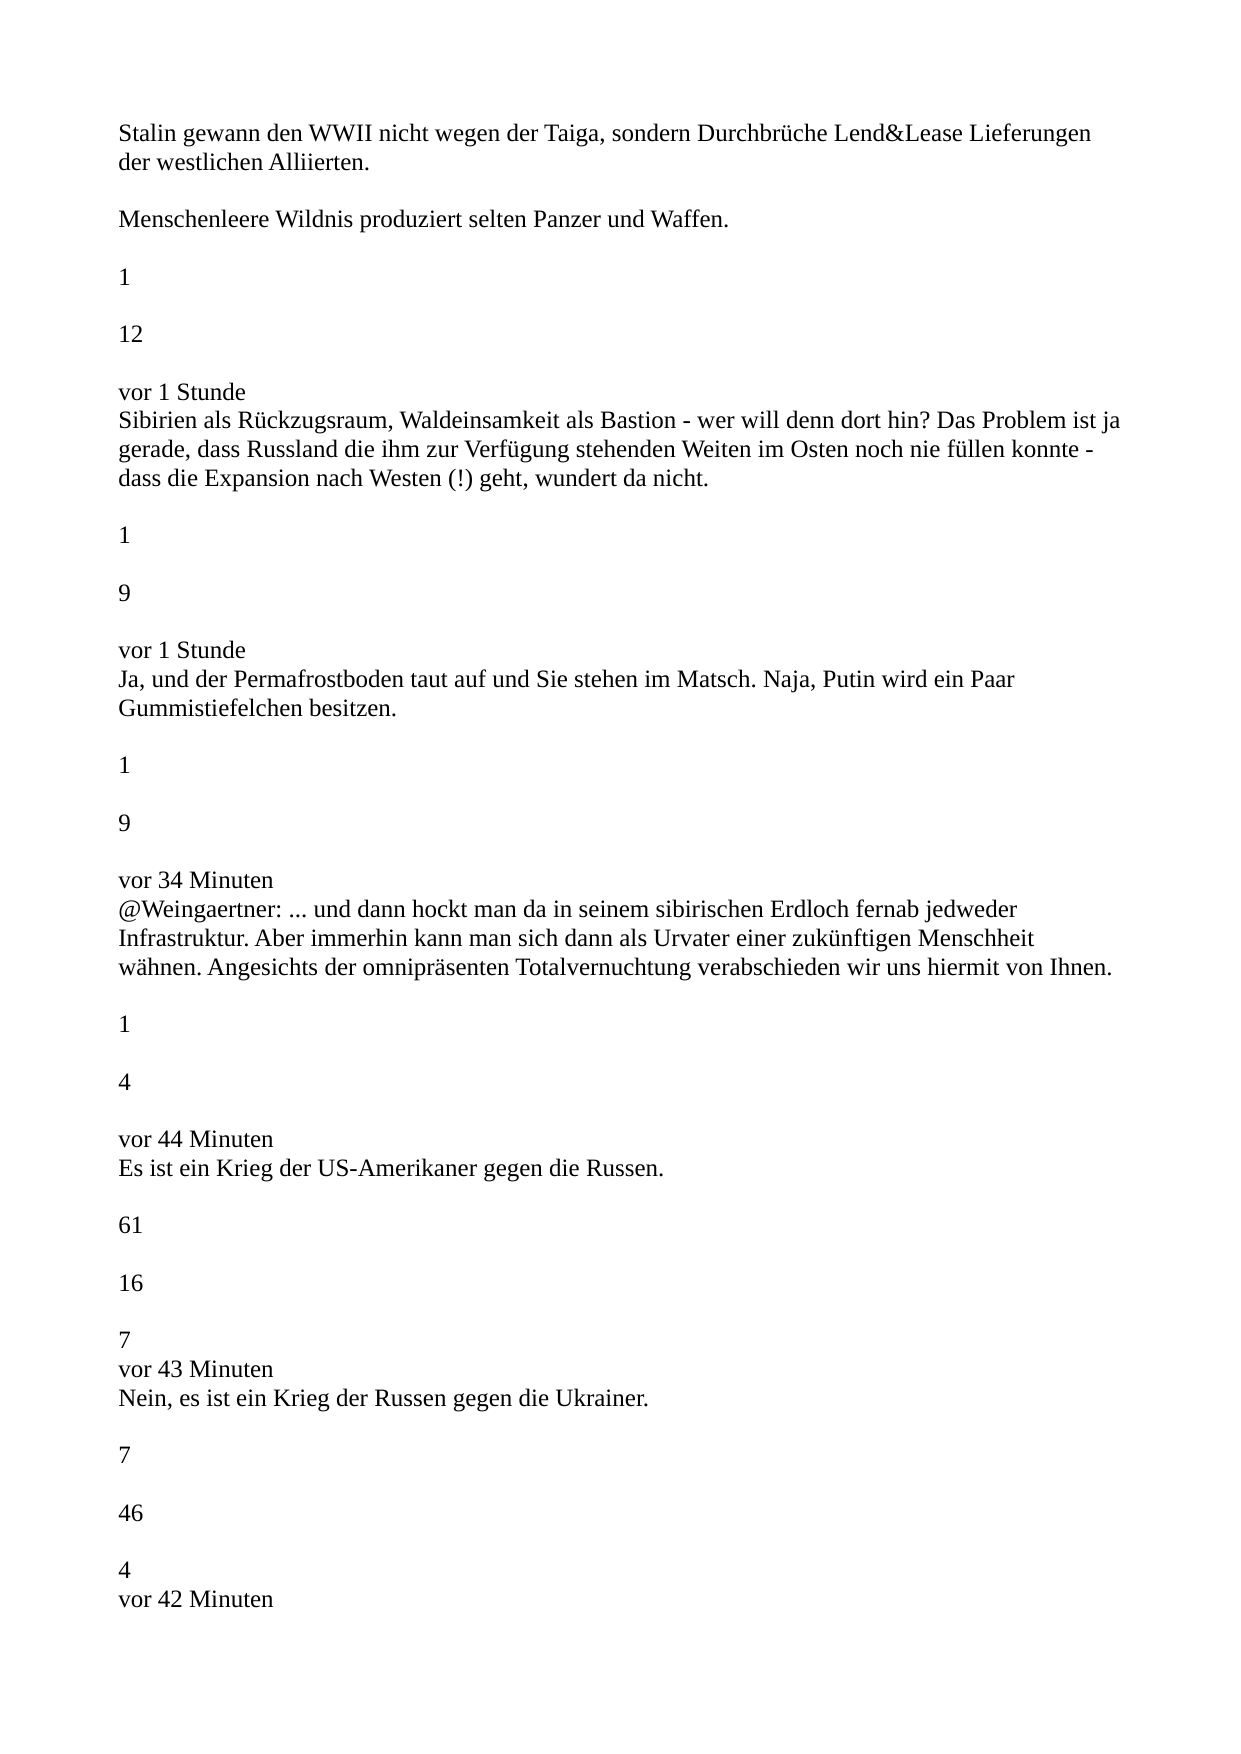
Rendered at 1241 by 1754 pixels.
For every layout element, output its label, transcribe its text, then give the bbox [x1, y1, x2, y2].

text 1 [118, 262, 1122, 291]
text 7 [118, 1326, 1122, 1354]
text vor 44 Minuten [118, 1124, 1122, 1153]
text vor 43 Minuten [118, 1354, 1122, 1383]
text 61 [118, 1211, 1122, 1239]
text @Weingaertner: ... und dann hockt man da in seinem sibirischen Erdloch fernab jedweder Infrastruktur. Aber immerhin kann man sich dann als Urvater einer zukünftigen Menschheit wähnen. Angesichts der omnipräsenten Totalvernuchtung verabschieden wir uns hiermit von Ihnen. [118, 894, 1122, 981]
text 1 [118, 1009, 1122, 1038]
text Stalin gewann den WWII nicht wegen der Taiga, sondern Durchbrüche Lend&Lease Lieferungen der westlichen Alliierten. [118, 118, 1122, 176]
text 16 [118, 1268, 1122, 1297]
text Menschenleere Wildnis produziert selten Panzer und Waffen. [118, 204, 1122, 233]
text 1 [118, 751, 1122, 779]
text 4 [118, 1067, 1122, 1096]
text 9 [118, 808, 1122, 837]
text Ja, und der Permafrostboden taut auf und Sie stehen im Matsch. Naja, Putin wird ein Paar Gummistiefelchen besitzen. [118, 664, 1122, 722]
text 4 [118, 1556, 1122, 1584]
text vor 34 Minuten [118, 866, 1122, 894]
text 46 [118, 1498, 1122, 1527]
text 1 [118, 521, 1122, 549]
text Nein, es ist ein Krieg der Russen gegen die Ukrainer. [118, 1383, 1122, 1412]
text vor 1 Stunde [118, 636, 1122, 664]
text Sibirien als Rückzugsraum, Waldeinsamkeit als Bastion - wer will denn dort hin? Das Problem ist ja gerade, dass Russland die ihm zur Verfügung stehenden Weiten im Osten noch nie füllen konnte - dass die Expansion nach Westen (!) geht, wundert da nicht. [118, 406, 1122, 492]
text 12 [118, 319, 1122, 348]
text vor 1 Stunde [118, 377, 1122, 406]
text Es ist ein Krieg der US-Amerikaner gegen die Russen. [118, 1153, 1122, 1182]
text vor 42 Minuten [118, 1584, 1122, 1613]
text 9 [118, 578, 1122, 607]
text 7 [118, 1441, 1122, 1469]
